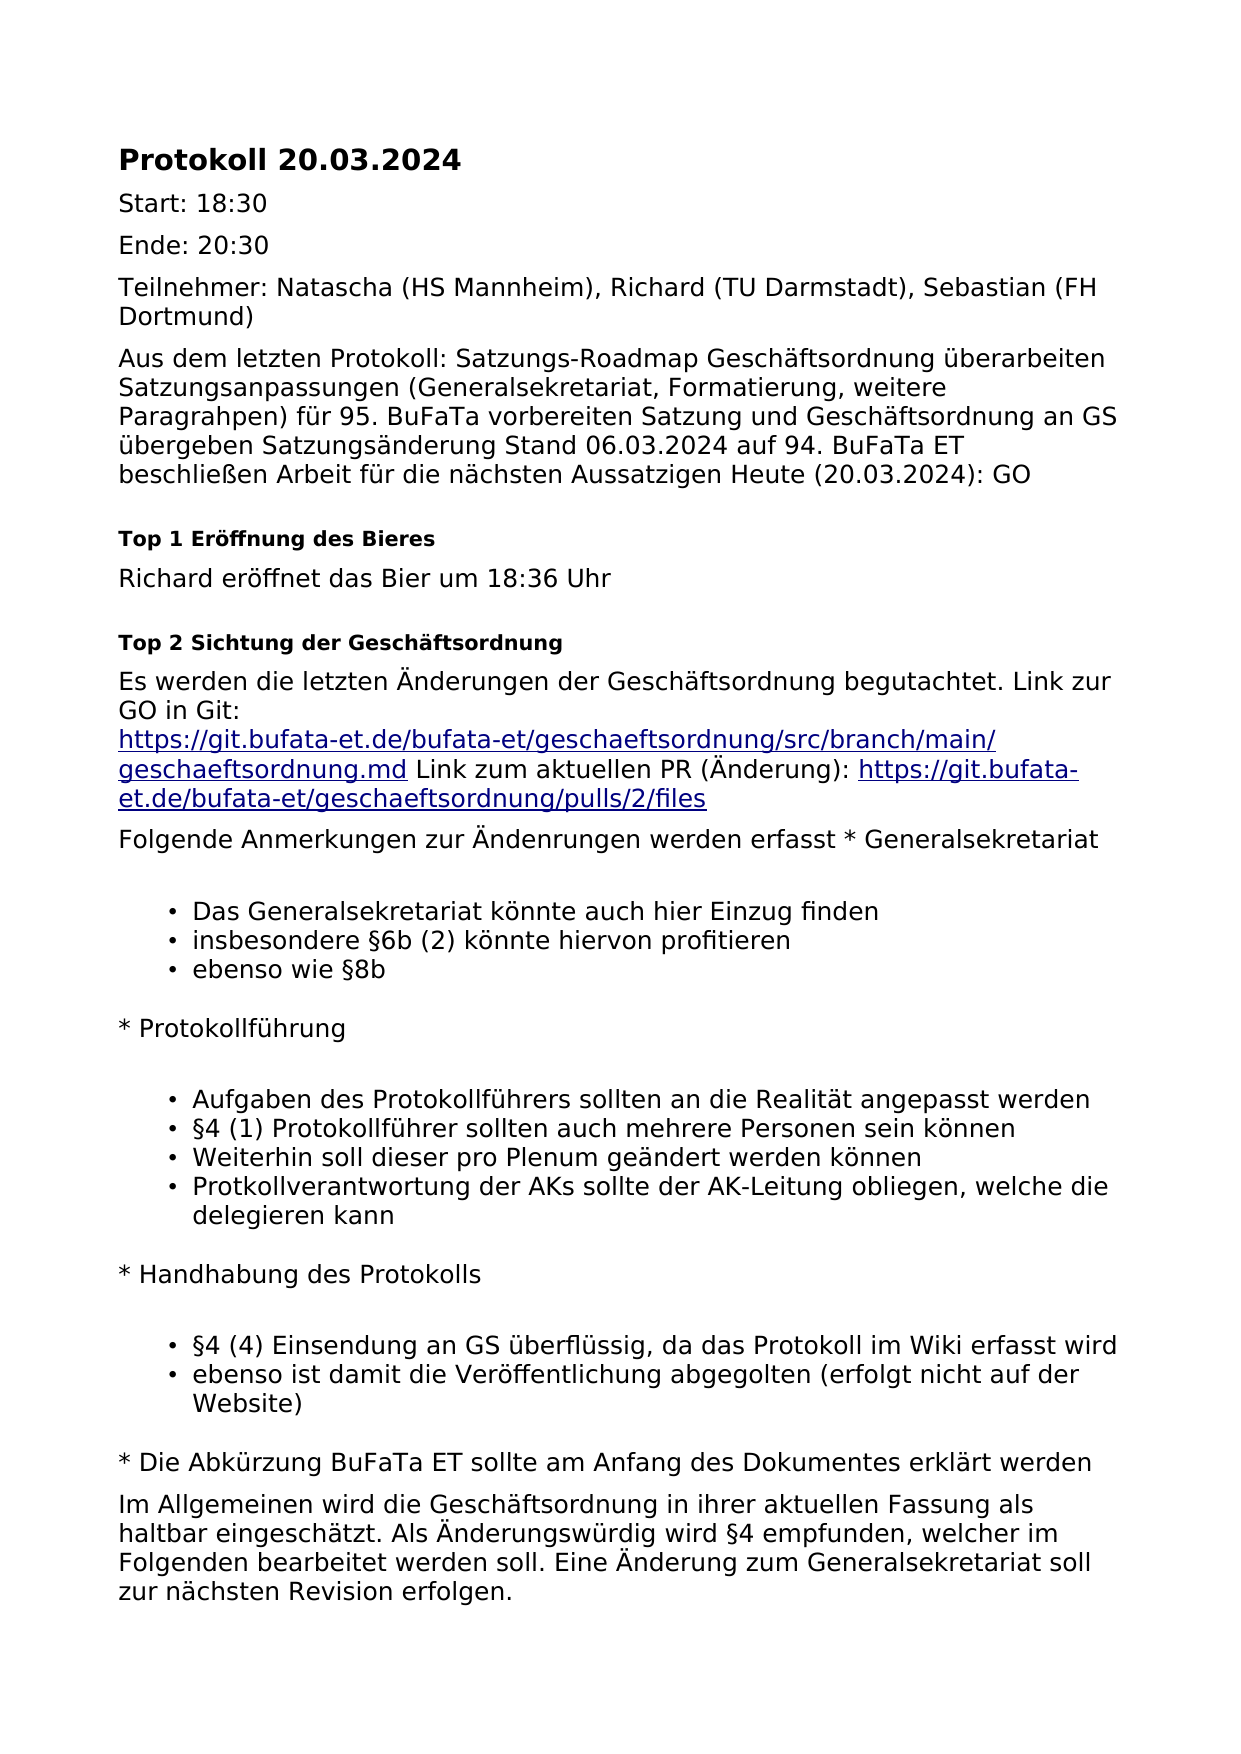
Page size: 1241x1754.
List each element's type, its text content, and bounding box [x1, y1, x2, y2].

text Richard eröffnet das Bier um 18:36 Uhr [118, 564, 1122, 593]
list Weiterhin soll dieser pro Plenum geändert werden können [177, 1143, 1122, 1172]
text Aus dem letzten Protokoll: Satzungs-Roadmap Geschäftsordnung überarbeiten Satzungsanpassungen (Generalsekretariat, Formatierung, weitere Paragrahpen) für 95. BuFaTa vorbereiten Satzung und Geschäftsordnung an GS übergeben Satzungsänderung Stand 06.03.2024 auf 94. BuFaTa ET beschließen Arbeit für die nächsten Aussatzigen Heute (20.03.2024): GO [118, 344, 1122, 489]
text * Handhabung des Protokolls [118, 1260, 1122, 1289]
list Aufgaben des Protokollführers sollten an die Realität angepasst werden [177, 1085, 1122, 1114]
subtitle Protokoll 20.03.2024 [118, 143, 1122, 177]
text Es werden die letzten Änderungen der Geschäftsordnung begutachtet. Link zur GO in Git: https://git.bufata-et.de/bufata-et/geschaeftsordnung/src/branch/main/geschaeftsordnung.md Link zum aktuellen PR (Änderung): https://git.bufata-et.de/bufata-et/geschaeftsordnung/pulls/2/files [118, 667, 1122, 813]
list ebenso ist damit die Veröffentlichung abgegolten (erfolgt nicht auf der Website) [177, 1361, 1122, 1419]
text Folgende Anmerkungen zur Ändenrungen werden erfasst * Generalsekretariat [118, 826, 1122, 855]
subtitle Top 1 Eröffnung des Bieres [118, 527, 1122, 551]
list §4 (1) Protokollführer sollten auch mehrere Personen sein können [177, 1114, 1122, 1143]
text * Protokollführung [118, 1014, 1122, 1043]
text Start: 18:30 [118, 189, 1122, 219]
subtitle Top 2 Sichtung der Geschäftsordnung [118, 631, 1122, 655]
list §4 (4) Einsendung an GS überflüssig, da das Protokoll im Wiki erfasst wird [177, 1331, 1122, 1361]
text * Die Abkürzung BuFaTa ET sollte am Anfang des Dokumentes erklärt werden [118, 1448, 1122, 1477]
list insbesondere §6b (2) könnte hiervon profitieren [177, 926, 1122, 955]
text Im Allgemeinen wird die Geschäftsordnung in ihrer aktuellen Fassung als haltbar eingeschätzt. Als Änderungswürdig wird §4 empfunden, welcher im Folgenden bearbeitet werden soll. Eine Änderung zum Generalsekretariat soll zur nächsten Revision erfolgen. [118, 1490, 1122, 1607]
text Ende: 20:30 [118, 231, 1122, 260]
list ebenso wie §8b [177, 955, 1122, 984]
list Protkollverantwortung der AKs sollte der AK-Leitung obliegen, welche die delegieren kann [177, 1172, 1122, 1231]
list Das Generalsekretariat könnte auch hier Einzug finden [177, 897, 1122, 926]
text Teilnehmer: Natascha (HS Mannheim), Richard (TU Darmstadt), Sebastian (FH Dortmund) [118, 273, 1122, 331]
